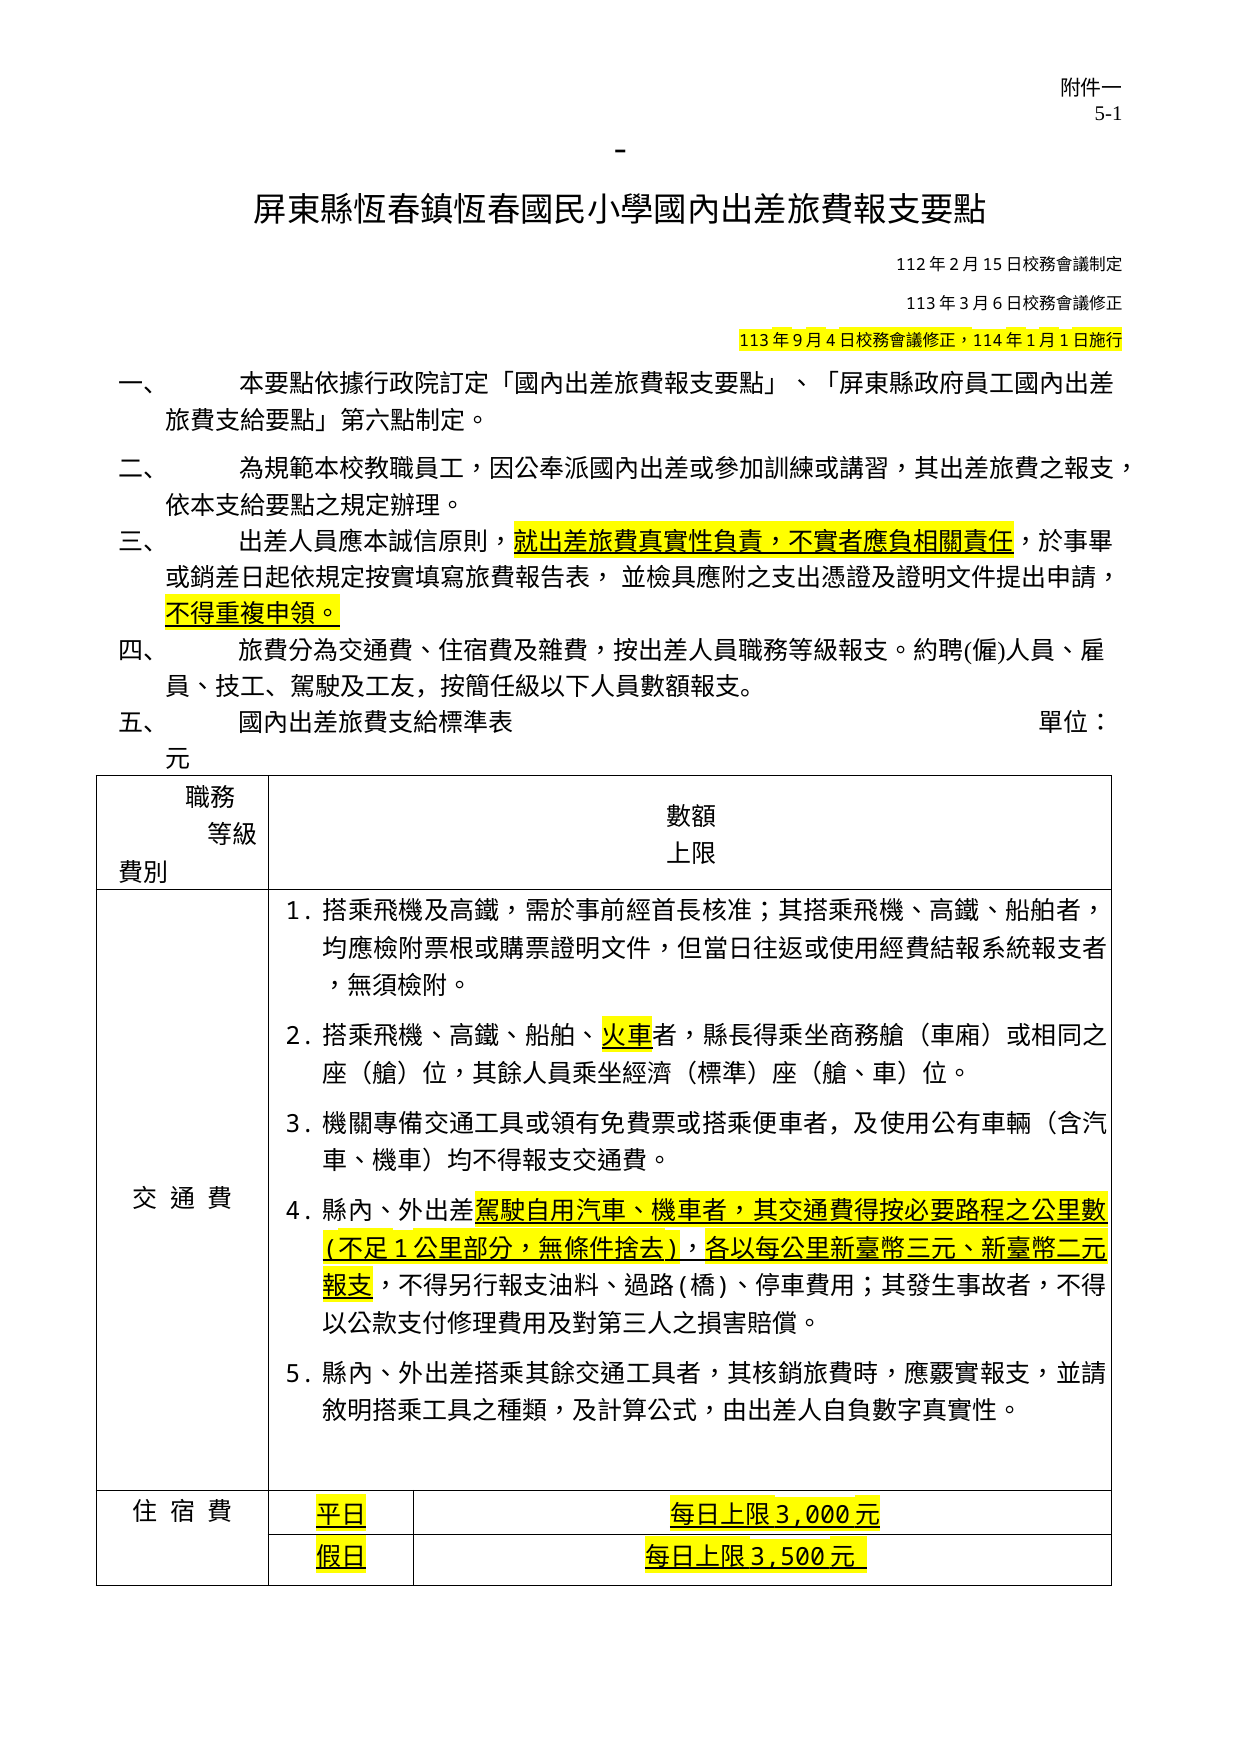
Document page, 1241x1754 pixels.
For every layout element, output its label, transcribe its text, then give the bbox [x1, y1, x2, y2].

text 113年9月4日校務會議修正，114年1月1日施行 [118, 327, 1122, 351]
table_header 職務 等級 費別 [97, 776, 268, 889]
text 113年3月6日校務會議修正 [118, 290, 1122, 314]
text 屏東縣恆春鎮恆春國民小學國內出差旅費報支要點 [118, 183, 1122, 231]
table_cell 平日 [269, 1491, 413, 1534]
text 112年2月15日校務會議制定 [118, 244, 1122, 278]
list 為規範本校教職員工，因公奉派國內出差或參加訓練或講習，其出差旅費之報支，依本支給要點之規定辦理。 [118, 449, 1122, 521]
list 旅費分為交通費、住宿費及雜費，按出差人員職務等級報支。約聘(僱)人員、雇員、技工、駕駛及工友，按簡任級以下人員數額報支。 [118, 630, 1122, 703]
list 國內出差旅費支給標準表 單位：元 [118, 703, 1122, 775]
table_header 數額 上限 [269, 776, 1111, 889]
table_cell 每日上限3,000元 [414, 1491, 1111, 1534]
text - [118, 125, 1122, 171]
list 出差人員應本誠信原則，就出差旅費真實性負責，不實者應負相關責任，於事畢或銷差日起依規定按實填寫旅費報告表， 並檢具應附之支出憑證及證明文件提出申請，不得重複申領。 [118, 521, 1122, 630]
table_cell 交 通 費 [97, 890, 268, 1490]
table_cell 每日上限3,500元 [414, 1535, 1111, 1585]
table_cell 假日 [269, 1535, 413, 1585]
list 本要點依據行政院訂定「國內出差旅費報支要點」、「屏東縣政府員工國內出差旅費支給要點」第六點制定。 [118, 364, 1122, 436]
table_cell 搭乘飛機及高鐵，需於事前經首長核准；其搭乘飛機、高鐵、船舶者，均應檢附票根或購票證明文件，但當日往返或使用經費結報系統報支者，無須檢附。 搭乘飛機、高鐵、船舶、火車者，縣長得乘坐商務艙（車廂）或相同之座（艙）位，其餘人員乘坐經濟（標準）座（艙、車）位。 機關專備交通工具或領有免費票或搭乘便車者，及使用公有車輛（含汽車、機車）均不得報支交通費。 縣內、外出差駕駛自用汽車、機車者，其交通費得按必要路程之公里數(不足1公里部分，無條件捨去)，各以每公里新臺幣三元、新臺幣二元報支，不得另行報支油料、過路(橋)、停車費用；其發生事故者，不得以公款支付修理費用及對第三人之損害賠償。 縣內、外出差搭乘其餘交通工具者，其核銷旅費時，應覈實報支，並請敘明搭乘工具之種類，及計算公式，由出差人自負數字真實性。 [269, 890, 1111, 1490]
table_cell 住 宿 費 [97, 1491, 268, 1585]
